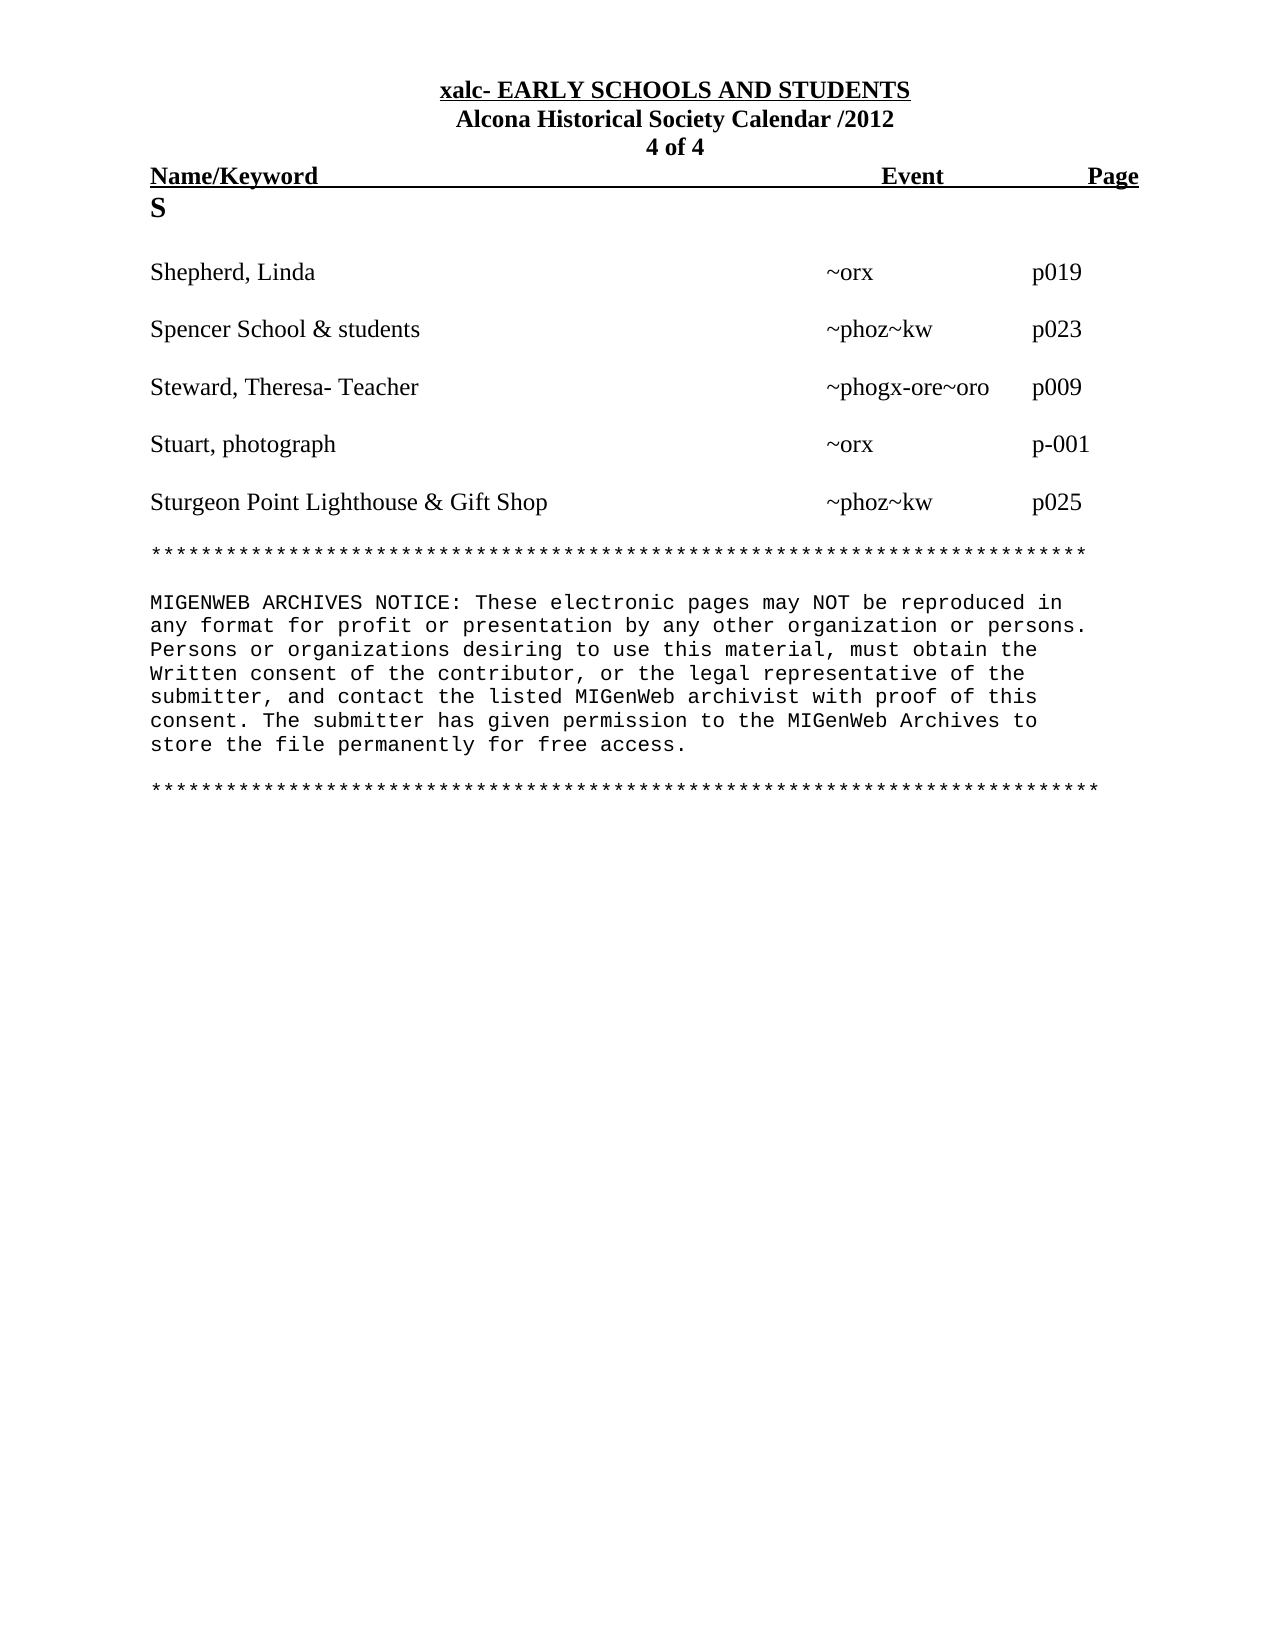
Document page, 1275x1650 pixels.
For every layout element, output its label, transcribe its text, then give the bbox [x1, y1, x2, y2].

text S [150, 190, 1200, 223]
text Shepherd, Linda ~orx p019 [150, 257, 1200, 286]
text store the file permanently for free access. [150, 734, 1200, 757]
text Written consent of the contributor, or the legal representative of the [150, 663, 1200, 686]
text **************************************************************************** [150, 781, 1200, 805]
text Steward, Theresa- Teacher ~phogx-ore~oro p009 [150, 372, 1200, 401]
text Persons or organizations desiring to use this material, must obtain the [150, 639, 1200, 663]
text *************************************************************************** [150, 544, 1200, 568]
text Stuart, photograph ~orx p-001 [150, 429, 1200, 458]
text submitter, and contact the listed MIGenWeb archivist with proof of this [150, 686, 1200, 710]
text consent. The submitter has given permission to the MIGenWeb Archives to [150, 710, 1200, 734]
text MIGENWEB ARCHIVES NOTICE: These electronic pages may NOT be reproduced in [150, 592, 1200, 616]
text Spencer School & students ~phoz~kw p023 [150, 314, 1200, 343]
text Sturgeon Point Lighthouse & Gift Shop ~phoz~kw p025 [150, 487, 1200, 516]
text any format for profit or presentation by any other organization or persons. [150, 616, 1200, 639]
